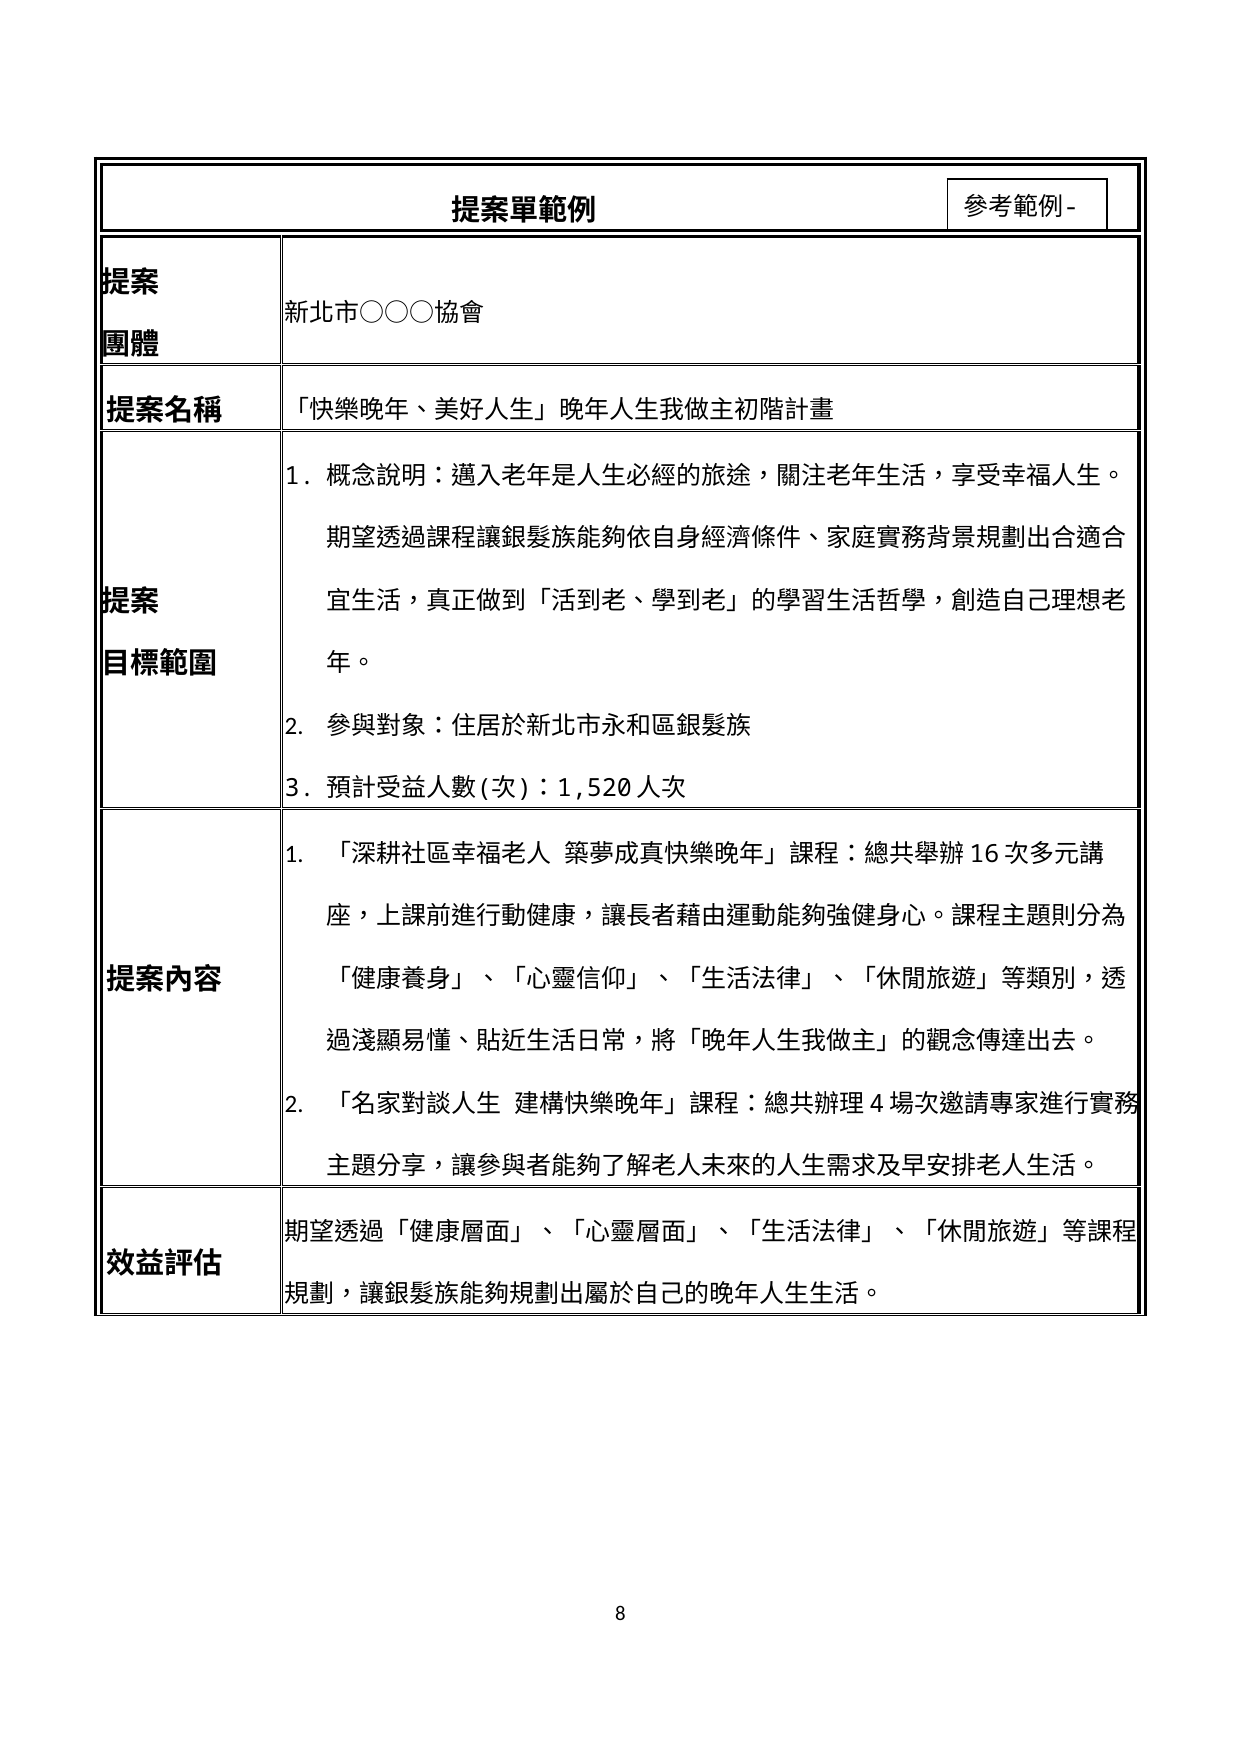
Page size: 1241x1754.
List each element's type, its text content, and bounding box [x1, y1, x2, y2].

table_cell 概念說明：邁入老年是人生必經的旅途，關注老年生活，享受幸福人生。期望透過課程讓銀髮族能夠依自身經濟條件、家庭實務背景規劃出合適合宜生活，真正做到「活到老、學到老」的學習生活哲學，創造自己理想老年。 參與對象：住居於新北市永和區銀髮族 預計受益人數(次)：1,520人次 [283, 432, 1137, 807]
table_cell 提案名稱 [103, 366, 280, 428]
table_cell 期望透過「健康層面」、「心靈層面」、「生活法律」、「休閒旅遊」等課程規劃，讓銀髮族能夠規劃出屬於自己的晚年人生生活。 [283, 1188, 1137, 1313]
table_cell 新北市○○○協會 [281, 229, 1142, 363]
table_header 提案單範例 [103, 166, 1137, 228]
table_cell 提案 團體 [98, 229, 281, 363]
table_cell 效益評估 [103, 1188, 280, 1313]
table_header 提案單範例 [98, 160, 1142, 228]
table_cell 「快樂晚年、美好人生」晚年人生我做主初階計畫 [283, 366, 1137, 428]
table_header 提案單範例 [948, 180, 1106, 229]
table_cell 提案內容 [103, 810, 280, 1185]
table_cell 提案 目標範圍 [103, 432, 280, 807]
table_cell 「深耕社區幸福老人 築夢成真快樂晚年」課程：總共舉辦16次多元講座，上課前進行動健康，讓長者藉由運動能夠強健身心。課程主題則分為「健康養身」、「心靈信仰」、「生活法律」、「休閒旅遊」等類別，透過淺顯易懂、貼近生活日常，將「晚年人生我做主」的觀念傳達出去。 「名家對談人生 建構快樂晚年」課程：總共辦理4場次邀請專家進行實務主題分享，讓參與者能夠了解老人未來的人生需求及早安排老人生活。 [283, 810, 1137, 1185]
